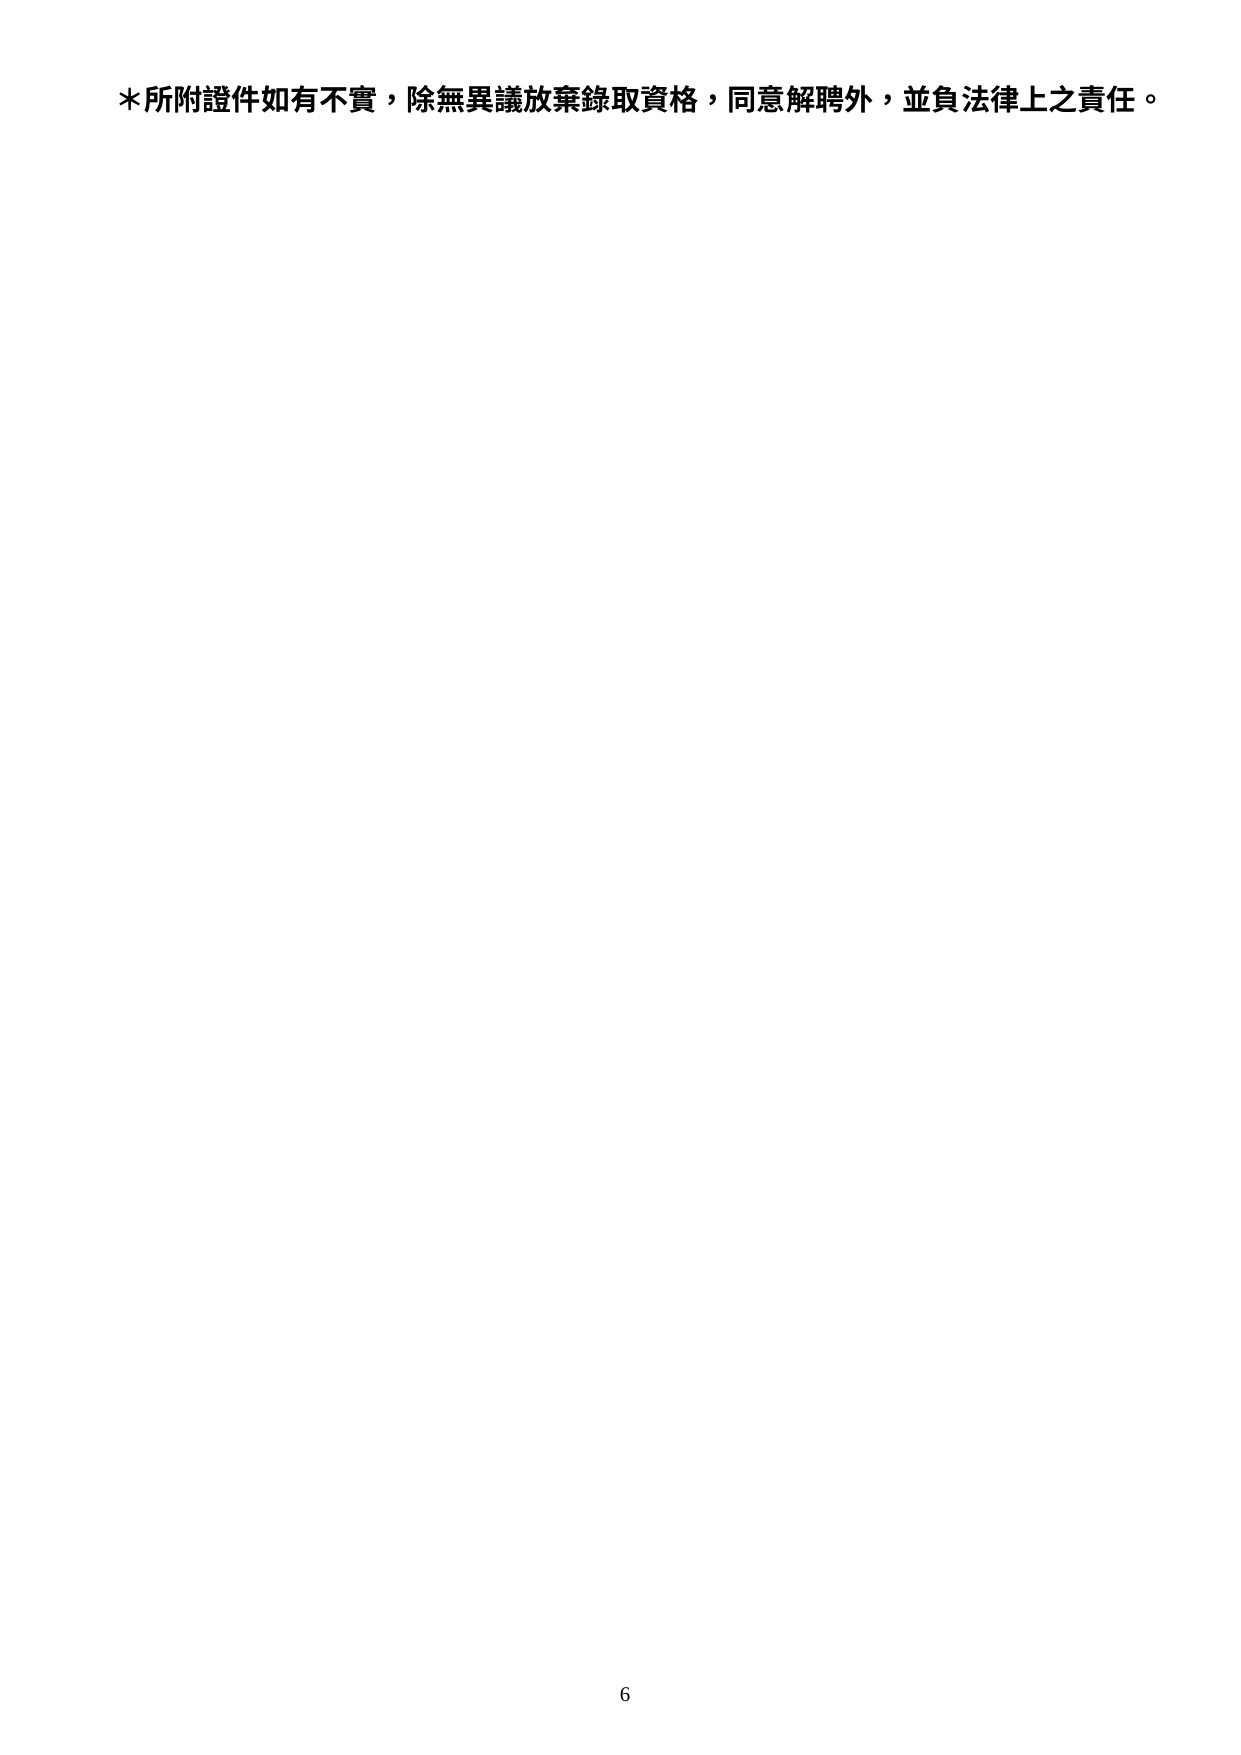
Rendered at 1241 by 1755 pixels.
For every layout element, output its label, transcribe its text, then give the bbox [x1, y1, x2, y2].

text ＊所附證件如有不實，除無異議放棄錄取資格，同意解聘外，並負法律上之責任。 [75, 75, 1167, 120]
